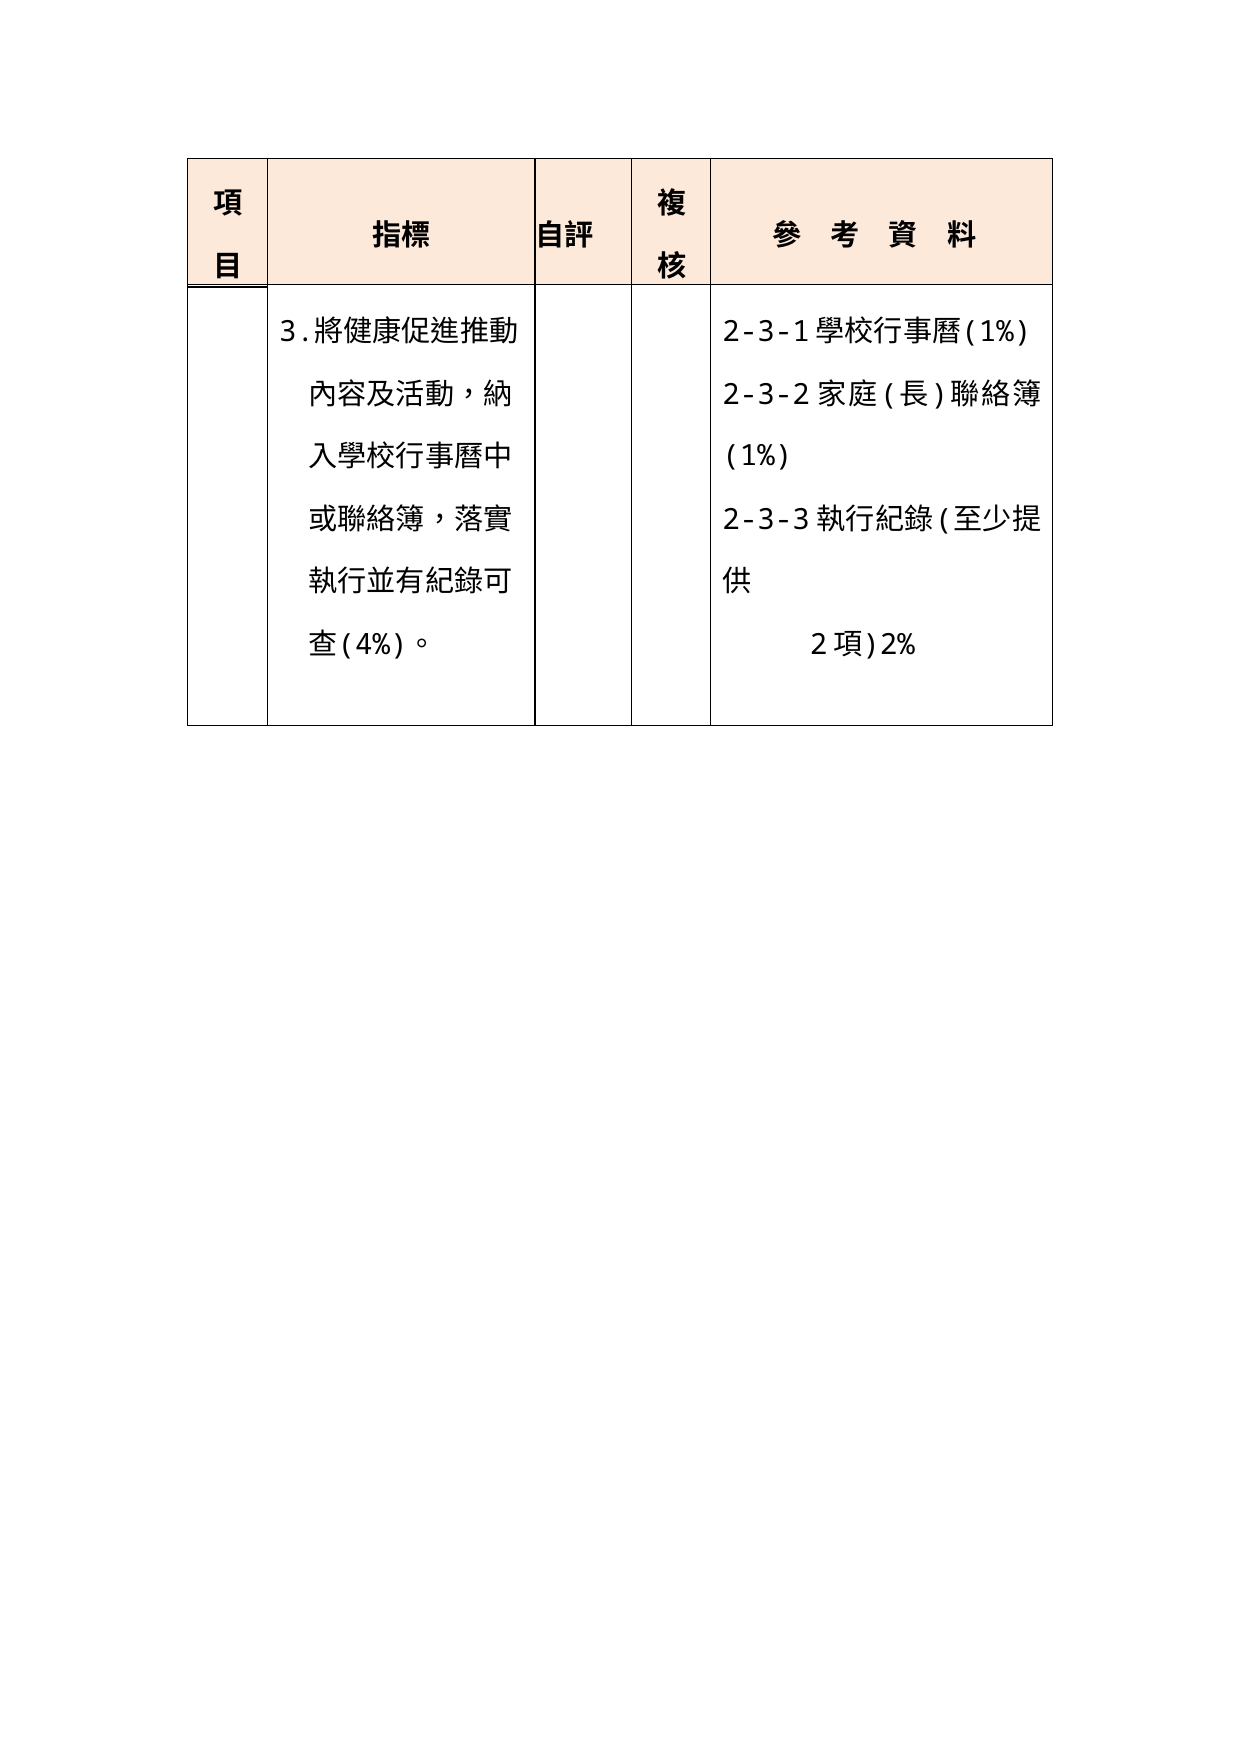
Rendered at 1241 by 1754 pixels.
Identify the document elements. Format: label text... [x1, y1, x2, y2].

table_header 自評 [536, 159, 631, 284]
table_cell [188, 288, 267, 725]
table_cell 3.將健康促進推動內容及活動，納入學校行事曆中或聯絡簿，落實執行並有紀錄可查(4%)。 [268, 285, 534, 725]
table_header 指標 [268, 159, 534, 284]
table_header 複核 [632, 159, 710, 284]
table_cell [536, 285, 631, 725]
table_cell [632, 285, 710, 725]
table_header 項目 [188, 159, 267, 284]
table_header 參 考 資 料 [711, 159, 1052, 284]
table_cell 2-3-1學校行事曆(1%) 2-3-2家庭(長)聯絡簿(1%) 2-3-3執行紀錄(至少提供 2項)2% [711, 285, 1052, 725]
